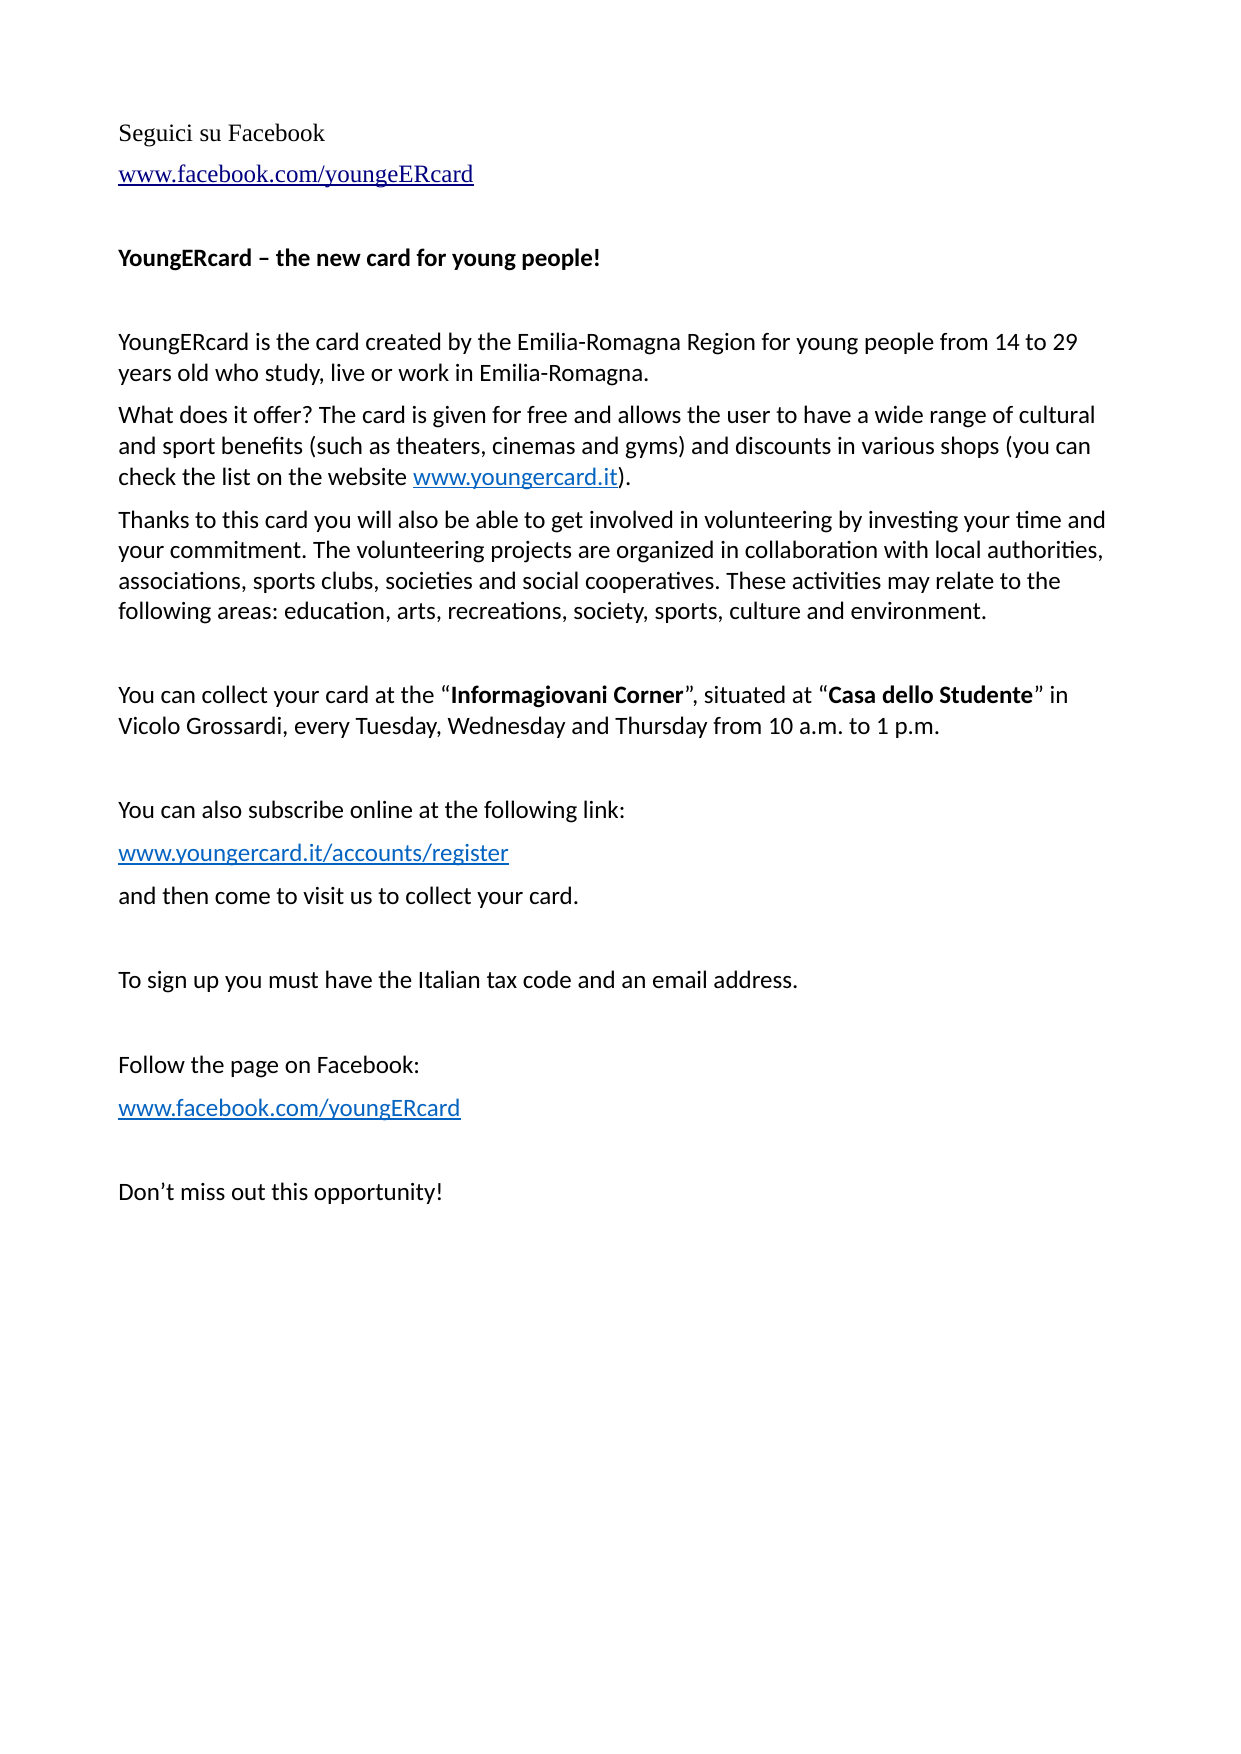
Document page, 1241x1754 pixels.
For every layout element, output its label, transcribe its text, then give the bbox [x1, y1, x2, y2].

text You can collect your card at the “Informagiovani Corner”, situated at “Casa dello Studente” in Vicolo Grossardi, every Tuesday, Wednesday and Thursday from 10 a.m. to 1 p.m. [118, 679, 1122, 741]
text You can also subscribe online at the following link: [118, 794, 1122, 825]
text www.youngercard.it/accounts/register [118, 837, 1122, 868]
text www.facebook.com/youngeERcard [118, 159, 1122, 188]
text YoungERcard – the new card for young people! [118, 242, 1122, 272]
text Follow the page on Facebook: [118, 1049, 1122, 1079]
text To sign up you must have the Italian tax code and an email address. [118, 965, 1122, 995]
text Seguici su Facebook [118, 118, 1122, 147]
text and then come to visit us to collect your card. [118, 880, 1122, 911]
text Don’t miss out this opportunity! [118, 1176, 1122, 1207]
text Thanks to this card you will also be able to get involved in volunteering by investing your time and your commitment. The volunteering projects are organized in collaboration with local authorities, associations, sports clubs, societies and social cooperatives. These activities may relate to the following areas: education, arts, recreations, society, sports, culture and environment. [118, 504, 1122, 626]
text www.facebook.com/youngERcard [118, 1092, 1122, 1122]
text YoungERcard is the card created by the Emilia-Romagna Region for young people from 14 to 29 years old who study, live or work in Emilia-Romagna. [118, 326, 1122, 387]
text What does it offer? The card is given for free and allows the user to have a wide range of cultural and sport benefits (such as theaters, cinemas and gyms) and discounts in various shops (you can check the list on the website www.youngercard.it). [118, 400, 1122, 491]
